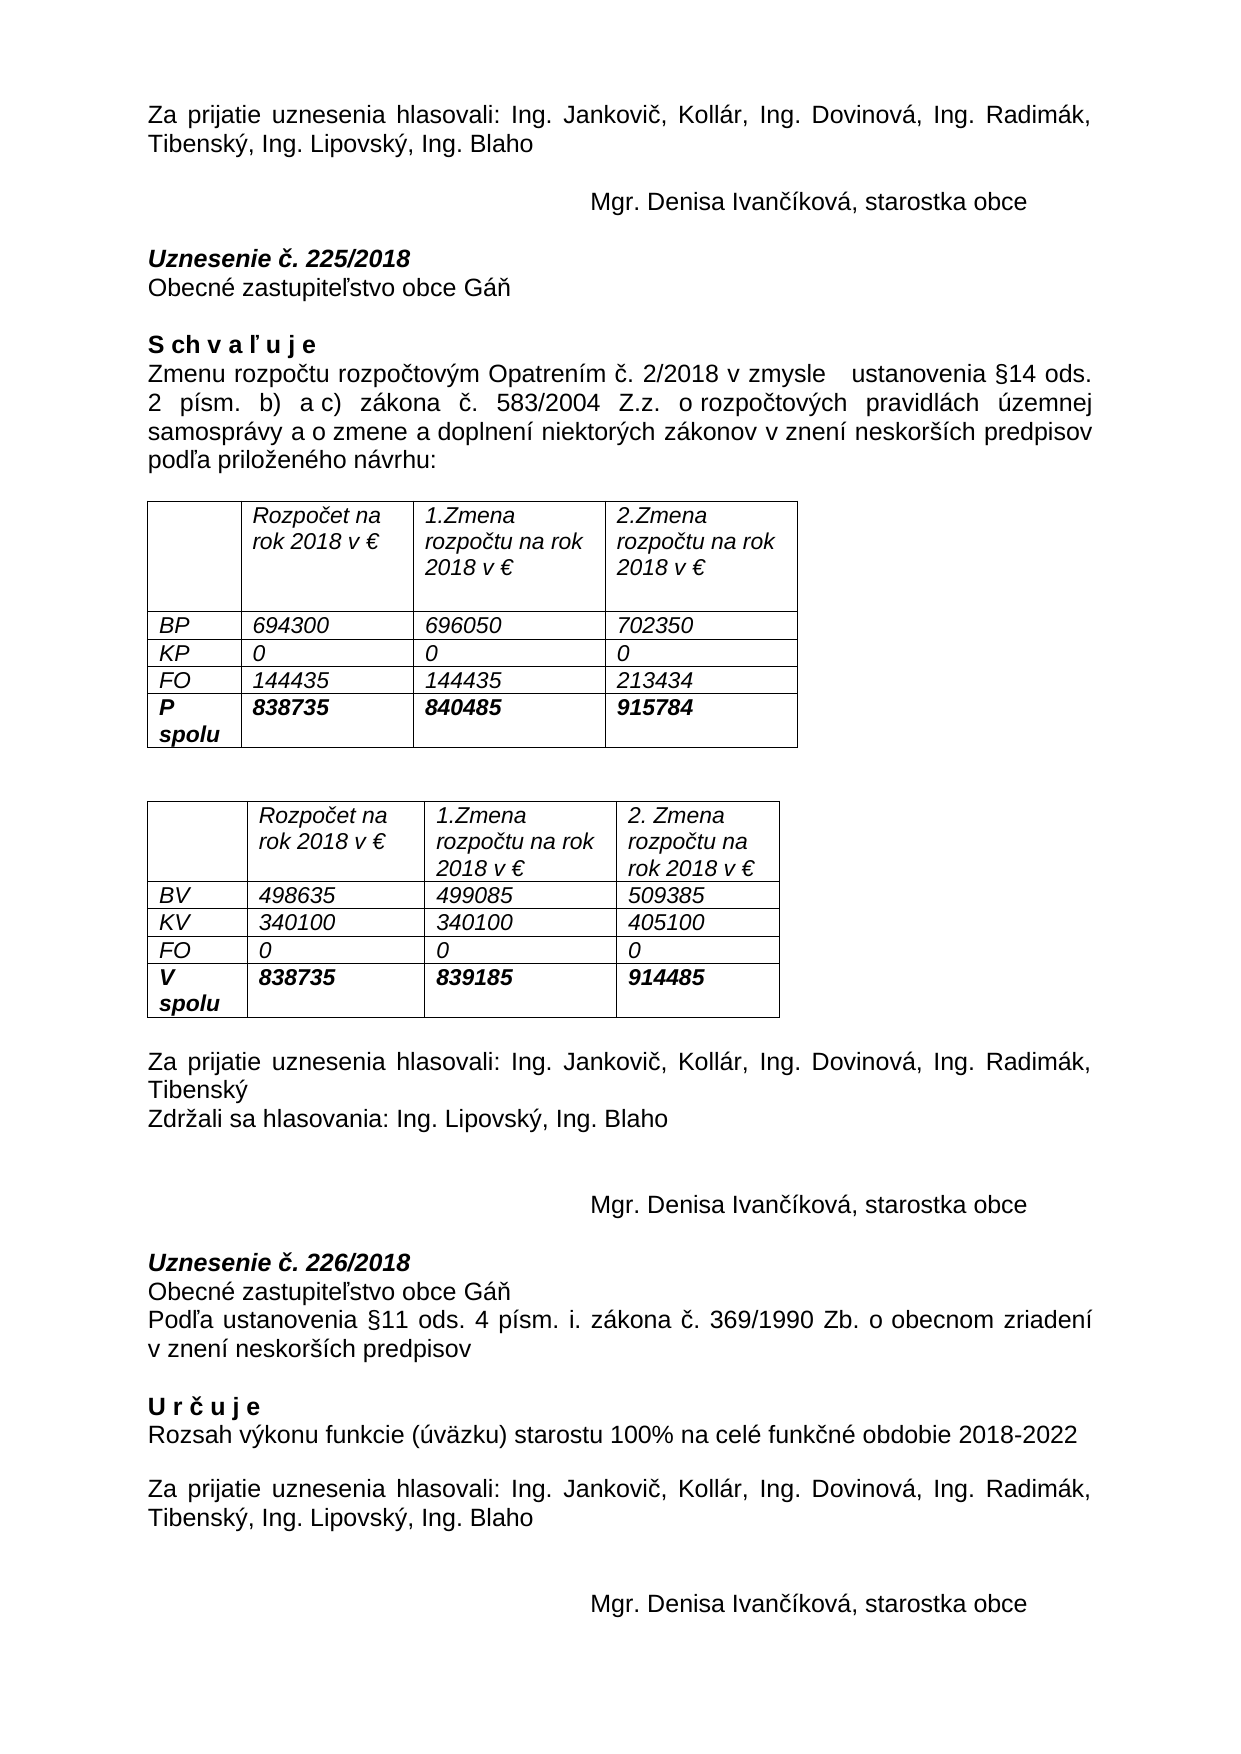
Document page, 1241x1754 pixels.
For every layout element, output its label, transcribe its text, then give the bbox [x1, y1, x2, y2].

text Za prijatie uznesenia hlasovali: Ing. Jankovič, Kollár, Ing. Dovinová, Ing. Radimák, Tibenský, Ing. Lipovský, Ing. Blaho [148, 1474, 1093, 1532]
table_cell 340100 [425, 909, 616, 936]
text S ch v a ľ u j e [148, 331, 1093, 359]
table_cell FO [148, 937, 247, 963]
table_cell 340100 [248, 909, 424, 936]
table_cell 498635 [248, 882, 424, 908]
table_cell 509385 [617, 882, 779, 908]
table_cell 144435 [414, 667, 605, 693]
table_cell 838735 [248, 964, 424, 1017]
table_cell 213434 [606, 667, 797, 693]
text Podľa ustanovenia §11 ods. 4 písm. i. zákona č. 369/1990 Zb. o obecnom zriadení v znení neskorších predpisov [148, 1305, 1093, 1363]
table_cell V spolu [148, 964, 247, 1017]
table_cell P spolu [148, 694, 241, 747]
table_cell 0 [425, 937, 616, 963]
table_header Rozpočet na rok 2018 v € [248, 802, 424, 881]
table_cell 839185 [425, 964, 616, 1017]
table_cell FO [148, 667, 241, 693]
table_cell KV [148, 909, 247, 936]
text Zmenu rozpočtu rozpočtovým Opatrením č. 2/2018 v zmysle ustanovenia §14 ods. 2 písm. b) a c) zákona č. 583/2004 Z.z. o rozpočtových pravidlách územnej samosprávy a o zmene a doplnení niektorých zákonov v znení neskorších predpisov podľa priloženého návrhu: [148, 359, 1093, 474]
table_cell 405100 [617, 909, 779, 936]
text Mgr. Denisa Ivančíková, starostka obce [516, 187, 1093, 216]
table_header Rozpočet na rok 2018 v € [242, 502, 413, 611]
table_cell 0 [617, 937, 779, 963]
text Obecné zastupiteľstvo obce Gáň [148, 1277, 1093, 1305]
table_cell 915784 [606, 694, 797, 747]
table_cell 702350 [606, 612, 797, 638]
table_cell 0 [242, 640, 413, 666]
text Za prijatie uznesenia hlasovali: Ing. Jankovič, Kollár, Ing. Dovinová, Ing. Radimák, Tibenský [148, 1047, 1093, 1104]
table_cell 694300 [242, 612, 413, 638]
table_cell 840485 [414, 694, 605, 747]
text Uznesenie č. 226/2018 [148, 1248, 1093, 1277]
text Mgr. Denisa Ivančíková, starostka obce [516, 1589, 1093, 1618]
text Rozsah výkonu funkcie (úväzku) starostu 100% na celé funkčné obdobie 2018-2022 [148, 1420, 1093, 1449]
text Obecné zastupiteľstvo obce Gáň [148, 273, 1093, 302]
table_cell BV [148, 882, 247, 908]
text Zdržali sa hlasovania: Ing. Lipovský, Ing. Blaho [148, 1104, 1093, 1133]
table_header 1.Zmena rozpočtu na rok 2018 v € [425, 802, 616, 881]
table_header 2. Zmena rozpočtu na rok 2018 v € [617, 802, 779, 881]
table_cell 914485 [617, 964, 779, 1017]
table_header [148, 502, 241, 611]
text Za prijatie uznesenia hlasovali: Ing. Jankovič, Kollár, Ing. Dovinová, Ing. Radimák, Tibenský, Ing. Lipovský, Ing. Blaho [148, 101, 1093, 158]
text Uznesenie č. 225/2018 [148, 244, 1093, 273]
table_cell 144435 [242, 667, 413, 693]
table_header 1.Zmena rozpočtu na rok 2018 v € [414, 502, 605, 611]
table_cell 696050 [414, 612, 605, 638]
table_cell 499085 [425, 882, 616, 908]
table_cell KP [148, 640, 241, 666]
table_cell 0 [414, 640, 605, 666]
table_cell 0 [248, 937, 424, 963]
table_header 2.Zmena rozpočtu na rok 2018 v € [606, 502, 797, 611]
text Mgr. Denisa Ivančíková, starostka obce [516, 1190, 1093, 1219]
table_cell 0 [606, 640, 797, 666]
table_cell BP [148, 612, 241, 638]
text U r č u j e [148, 1392, 1093, 1420]
table_header [148, 802, 247, 881]
table_cell 838735 [242, 694, 413, 747]
